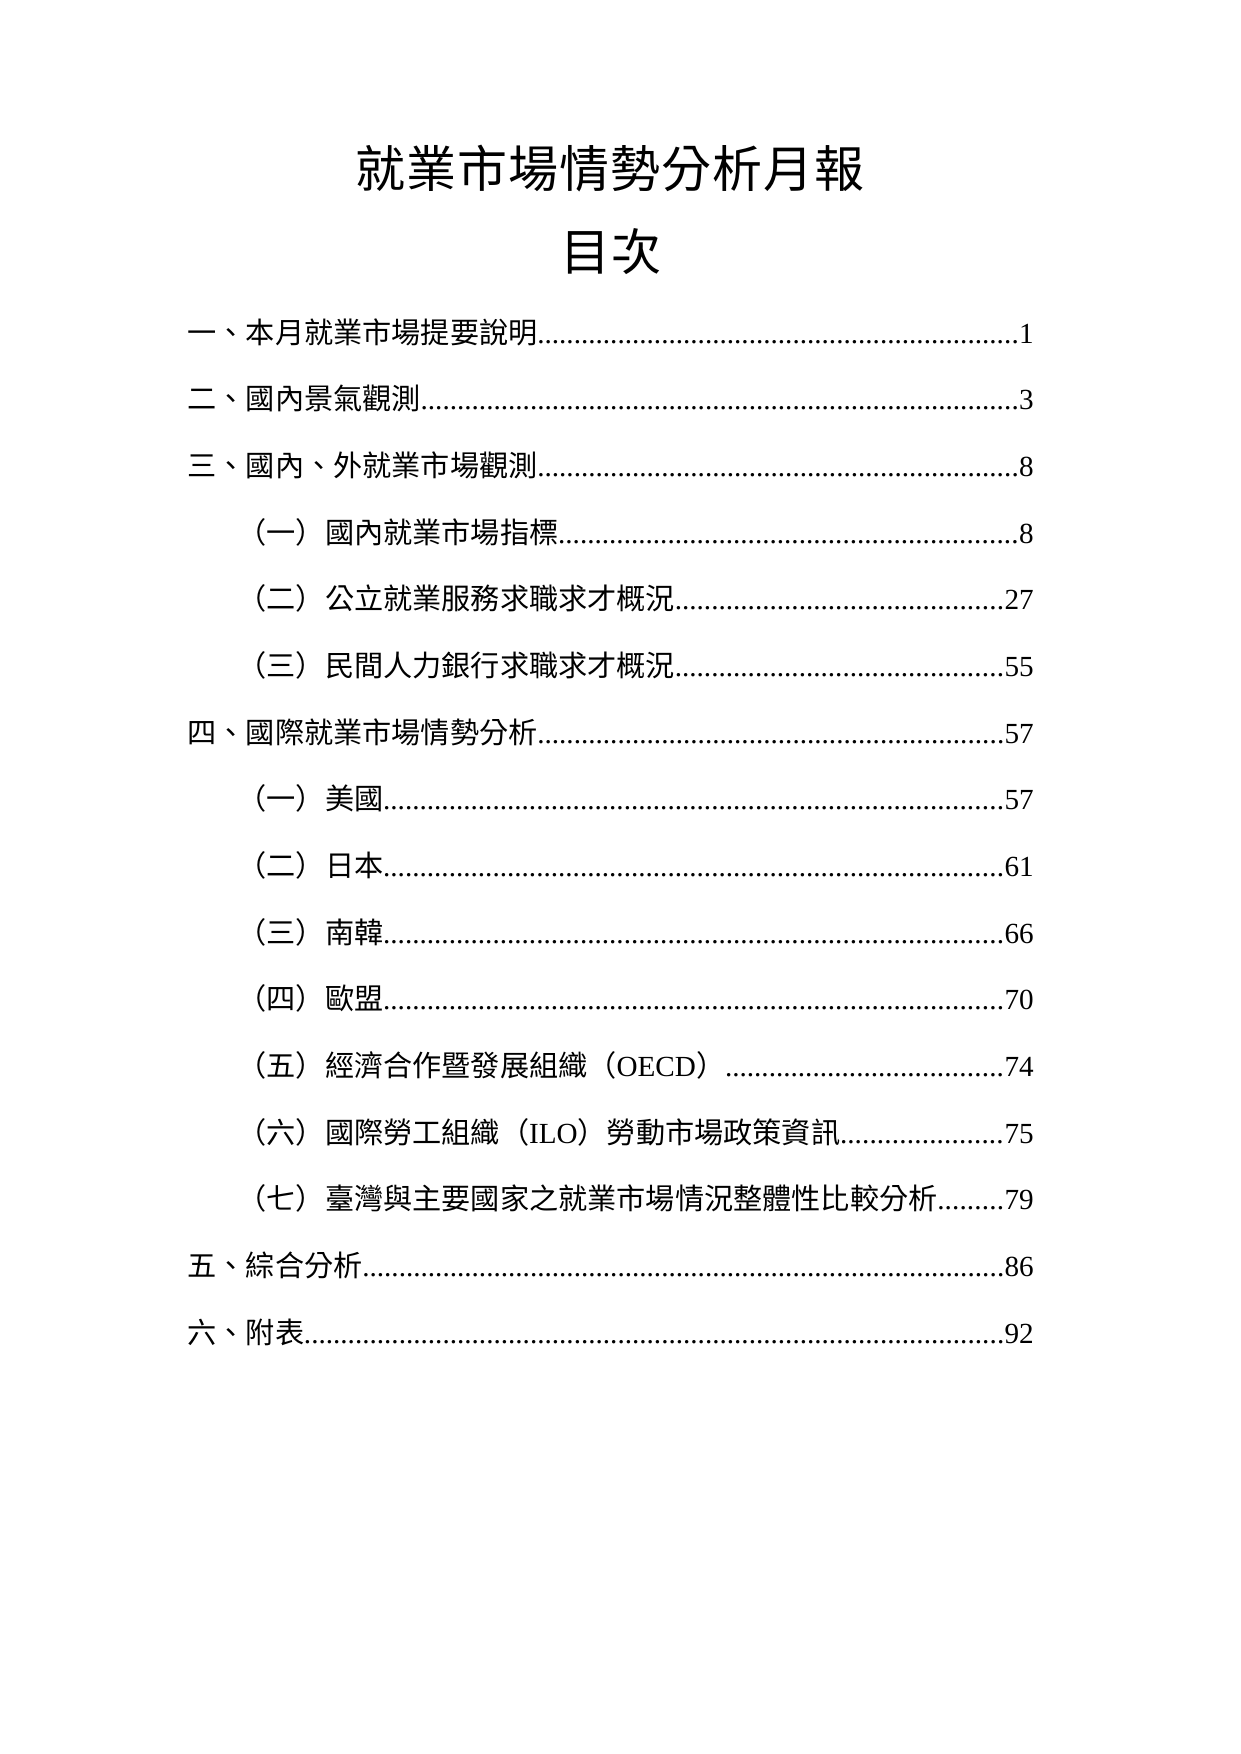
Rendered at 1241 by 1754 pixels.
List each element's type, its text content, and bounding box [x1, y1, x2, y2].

text （五）經濟合作暨發展組織（OECD） 74 [237, 1031, 1033, 1085]
text （一）國內就業市場指標 8 [237, 497, 1033, 551]
text （三）南韓 66 [237, 897, 1033, 951]
text （二）日本 61 [237, 831, 1033, 885]
text 二、國內景氣觀測 3 [187, 364, 1033, 418]
text （二）公立就業服務求職求才概況 27 [237, 564, 1033, 618]
text 四、國際就業市場情勢分析 57 [187, 697, 1033, 751]
text 五、綜合分析 86 [187, 1231, 1033, 1285]
text （六）國際勞工組織（ILO）勞動市場政策資訊 75 [237, 1097, 1033, 1151]
text （三）民間人力銀行求職求才概況 55 [237, 631, 1033, 685]
text 一、本月就業市場提要說明 1 [187, 297, 1033, 351]
text 就業市場情勢分析月報 [187, 131, 1033, 201]
text 三、國內、外就業市場觀測 8 [187, 431, 1033, 485]
text （七）臺灣與主要國家之就業市場情況整體性比較分析 79 [237, 1164, 1033, 1218]
text 目次 [187, 214, 1033, 285]
text （四）歐盟 70 [237, 964, 1033, 1018]
text （一）美國 57 [237, 764, 1033, 818]
text 六、附表 92 [187, 1297, 1033, 1351]
